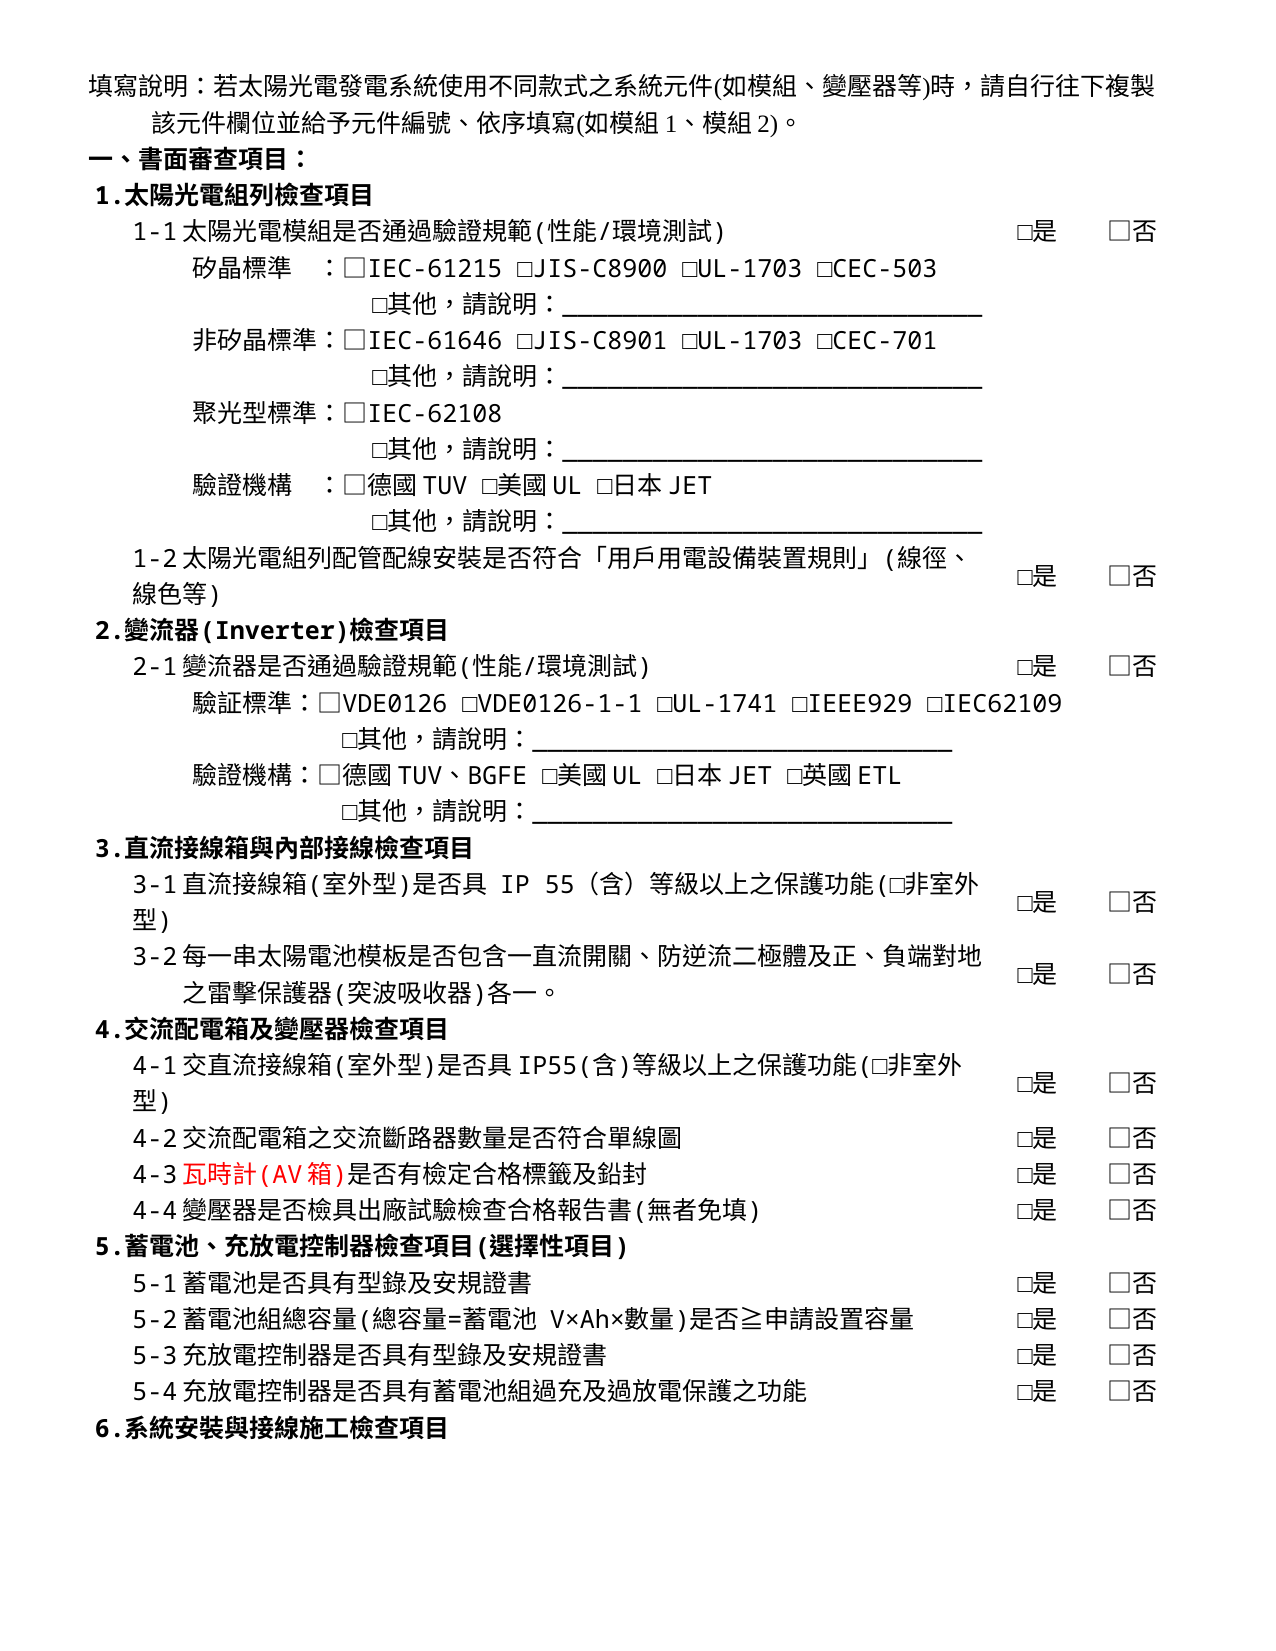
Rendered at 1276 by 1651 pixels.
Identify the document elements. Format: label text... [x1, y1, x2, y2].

table_cell 4-1交直流接線箱(室外型)是否具IP55(含)等級以上之保護功能(□非室外型) [129, 1046, 992, 1118]
text 填寫說明：若太陽光電發電系統使用不同款式之系統元件(如模組、變壓器等)時，請自行往下複製 [89, 67, 1240, 103]
text 該元件欄位並給予元件編號、依序填寫(如模組1、模組2)。 [89, 103, 1240, 139]
table_cell [92, 864, 129, 937]
table_header 1.太陽光電組列檢查項目 [92, 176, 1160, 212]
table_cell [92, 248, 129, 538]
table_cell □是 □否 [992, 1263, 1160, 1299]
table_cell 3.直流接線箱與內部接線檢查項目 [92, 828, 1160, 864]
table_cell [1160, 1227, 1169, 1263]
table_cell [1160, 1336, 1169, 1372]
table_cell 4-3瓦時計(AV箱)是否有檢定合格標籤及鉛封 [129, 1154, 992, 1191]
table_cell [1160, 828, 1169, 864]
table_cell [92, 1154, 129, 1191]
table_cell □是 □否 [992, 538, 1160, 611]
table_cell 5-4充放電控制器是否具有蓄電池組過充及過放電保護之功能 [129, 1372, 992, 1408]
table_cell □是 □否 [992, 1372, 1160, 1408]
table_cell [92, 538, 129, 611]
table_cell □是 □否 [992, 1154, 1160, 1191]
table_cell [92, 1046, 129, 1118]
table_cell 3-1直流接線箱(室外型)是否具 IP 55（含）等級以上之保護功能(□非室外型) [129, 864, 992, 937]
table_cell [92, 1118, 129, 1154]
table_cell [1160, 611, 1169, 647]
table_cell [92, 1336, 129, 1372]
table_cell 1-1太陽光電模組是否通過驗證規範(性能/環境測試) [129, 212, 992, 248]
table_cell □是 □否 [992, 937, 1160, 1009]
table_cell □是 □否 [992, 1336, 1160, 1372]
table_cell [92, 1299, 129, 1336]
table_cell □是 □否 [992, 647, 1160, 683]
table_cell [92, 647, 129, 683]
table_cell 矽晶標準 ：□IEC-61215 □JIS-C8900 □UL-1703 □CEC-503 □其他，請說明：____________________________ 非矽晶標準：□IEC-61646 □JIS-C8901 □UL-1703 □CEC-701 □其他，請說明：____________________________ 聚光型標準：□IEC-62108 □其他，請說明：____________________________ 驗證機構 ：□德國TUV □美國UL □日本JET □其他，請說明：____________________________ [129, 248, 1160, 538]
table_cell [1160, 647, 1169, 683]
table_cell 1-2太陽光電組列配管配線安裝是否符合「用戶用電設備裝置規則」(線徑、線色等) [129, 538, 992, 611]
table_cell [1160, 212, 1169, 248]
table_cell [1160, 538, 1169, 611]
table_cell [1160, 683, 1169, 828]
table_cell [1160, 1046, 1169, 1118]
table_cell 4.交流配電箱及變壓器檢查項目 [92, 1009, 1160, 1046]
table_cell 2-1變流器是否通過驗證規範(性能/環境測試) [129, 647, 992, 683]
table_cell [92, 1191, 129, 1227]
table_cell □是 □否 [992, 1299, 1160, 1336]
text 一、書面審查項目： [89, 139, 1187, 176]
table_cell 2.變流器(Inverter)檢查項目 [92, 611, 1160, 647]
table_cell 4-2交流配電箱之交流斷路器數量是否符合單線圖 [129, 1118, 992, 1154]
table_cell 5-1蓄電池是否具有型錄及安規證書 [129, 1263, 992, 1299]
table_cell [92, 212, 129, 248]
table_cell [1160, 1372, 1169, 1408]
table_cell [1160, 1118, 1169, 1154]
table_cell [92, 1263, 129, 1299]
table_cell [1160, 1009, 1169, 1046]
table_cell 驗証標準：□VDE0126 □VDE0126-1-1 □UL-1741 □IEEE929 □IEC62109 □其他，請說明：____________________________ 驗證機構：□德國TUV、BGFE □美國UL □日本JET □英國ETL □其他，請說明：____________________________ [129, 683, 1160, 828]
table_cell [1160, 1299, 1169, 1336]
table_cell [92, 683, 129, 828]
table_cell [1160, 937, 1169, 1009]
table_cell [1160, 1154, 1169, 1191]
table_cell 3-2每一串太陽電池模板是否包含一直流開關、防逆流二極體及正、負端對地之雷擊保護器(突波吸收器)各一。 [129, 937, 992, 1009]
table_cell [1160, 248, 1169, 538]
table_cell □是 □否 [992, 212, 1160, 248]
table_cell [92, 1372, 129, 1408]
table_cell 5-2蓄電池組總容量(總容量=蓄電池 V×Ah×數量)是否≧申請設置容量 [129, 1299, 992, 1336]
table_cell □是 □否 [992, 1046, 1160, 1118]
table_cell 5-3充放電控制器是否具有型錄及安規證書 [129, 1336, 992, 1372]
table_cell □是 □否 [992, 864, 1160, 937]
table_cell 4-4變壓器是否檢具出廠試驗檢查合格報告書(無者免填) [129, 1191, 992, 1227]
table_cell [92, 937, 129, 1009]
table_cell [1160, 1191, 1169, 1227]
table_cell [1160, 864, 1169, 937]
table_cell 6.系統安裝與接線施工檢查項目 [92, 1408, 1160, 1444]
table_cell 5.蓄電池、充放電控制器檢查項目(選擇性項目) [92, 1227, 1160, 1263]
table_cell [1160, 1408, 1169, 1444]
table_cell □是 □否 [992, 1118, 1160, 1154]
table_cell [1160, 1263, 1169, 1299]
table_cell □是 □否 [992, 1191, 1160, 1227]
table_header [1160, 176, 1169, 212]
